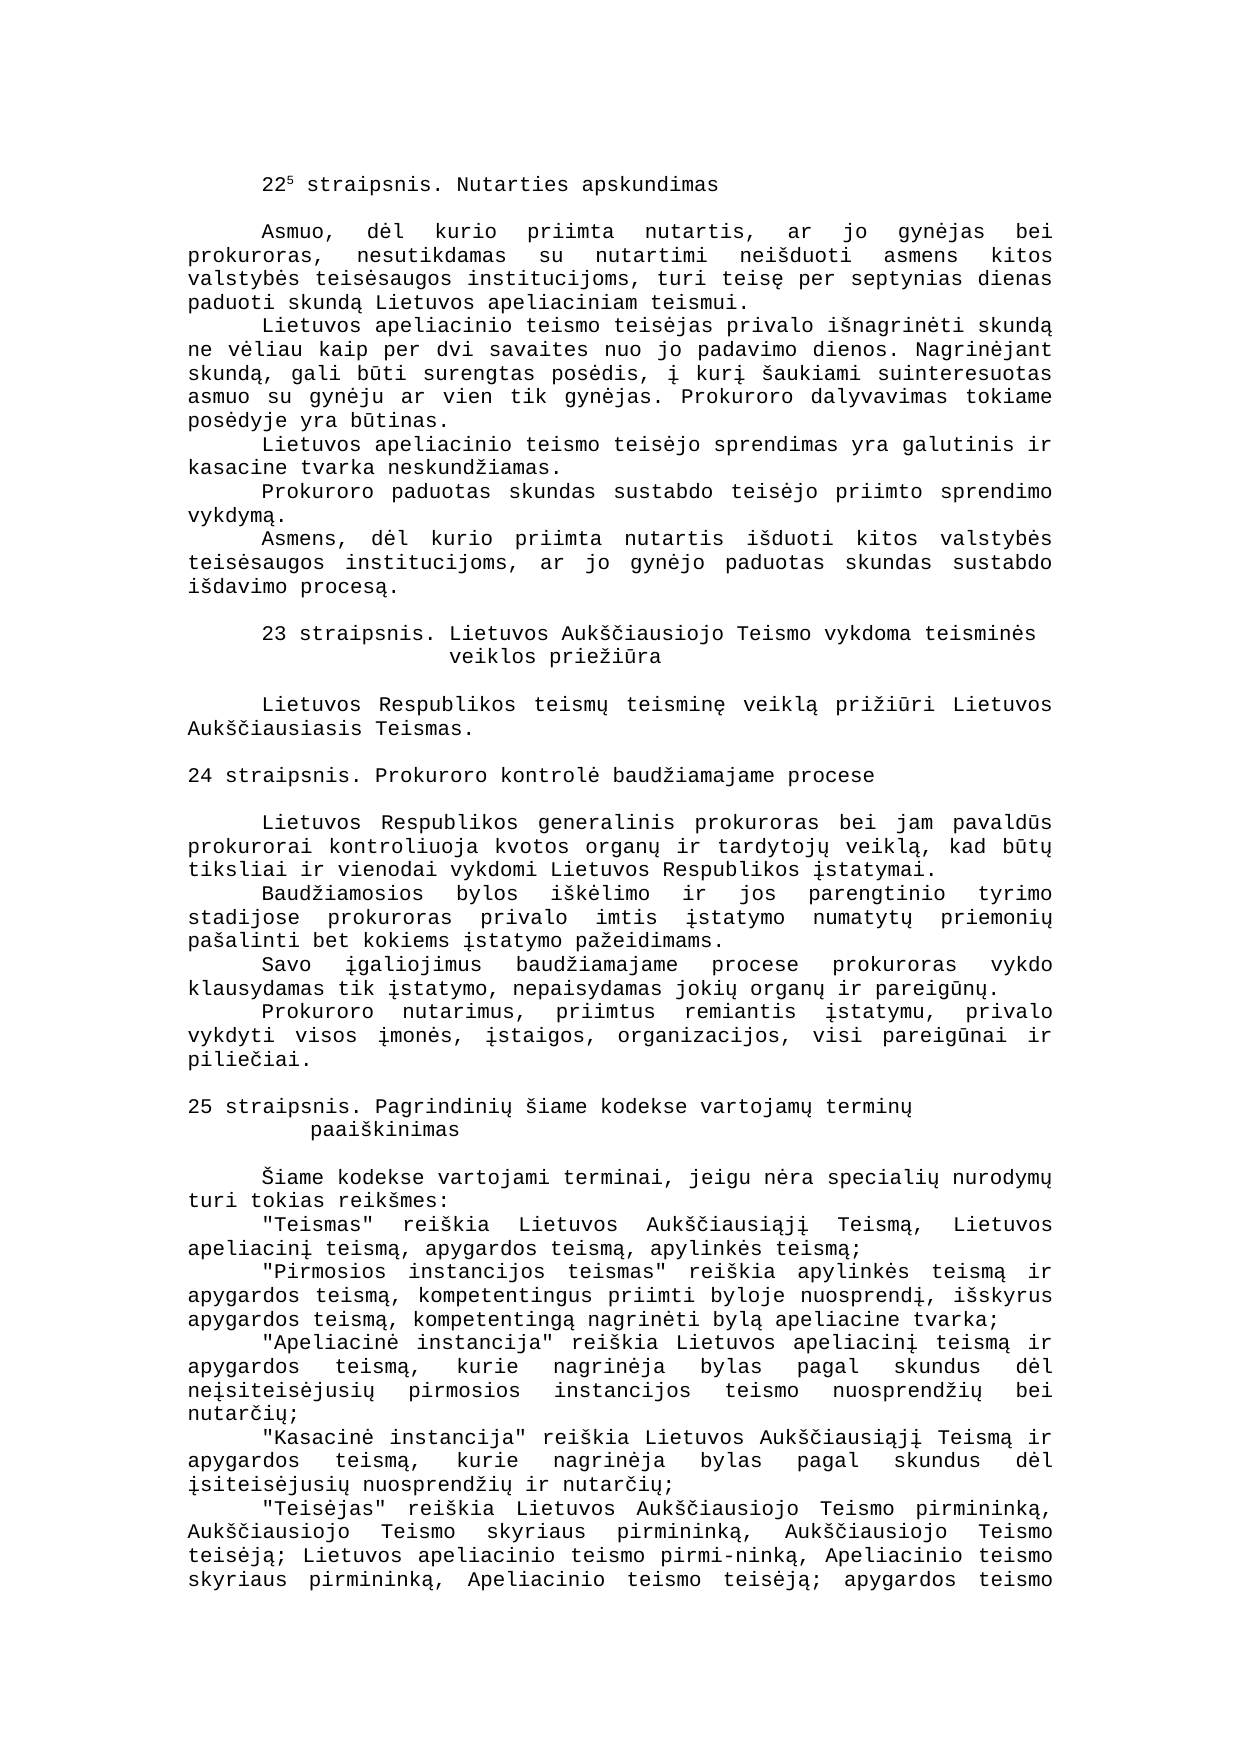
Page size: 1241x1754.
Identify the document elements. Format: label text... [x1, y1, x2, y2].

text veiklos priežiūra [187, 647, 1053, 670]
text 225 straipsnis. Nutarties apskundimas [187, 174, 1053, 197]
text Prokuroro paduotas skundas sustabdo teisėjo priimto sprendimo vykdymą. [187, 481, 1053, 528]
text Asmens, dėl kurio priimta nutartis išduoti kitos valstybės teisėsaugos institucijoms, ar jo gynėjo paduotas skundas sustabdo išdavimo procesą. [187, 528, 1053, 599]
text Lietuvos Respublikos generalinis prokuroras bei jam pavaldūs prokurorai kontroliuoja kvotos organų ir tardytojų veiklą, kad būtų tiksliai ir vienodai vykdomi Lietuvos Respublikos įstatymai. [187, 812, 1053, 883]
text Lietuvos apeliacinio teismo teisėjas privalo išnagrinėti skundą ne vėliau kaip per dvi savaites nuo jo padavimo dienos. Nagrinėjant skundą, gali būti surengtas posėdis, į kurį šaukiami suinteresuotas asmuo su gynėju ar vien tik gynėjas. Prokuroro dalyvavimas tokiame posėdyje yra būtinas. [187, 316, 1053, 434]
text Savo įgaliojimus baudžiamajame procese prokuroras vykdo klausydamas tik įstatymo, nepaisydamas jokių organų ir pareigūnų. [187, 954, 1053, 1001]
text paaiškinimas [122, 1119, 1053, 1143]
text 25 straipsnis. Pagrindinių šiame kodekse vartojamų terminų [122, 1096, 1053, 1119]
text Lietuvos Respublikos teismų teisminę veiklą prižiūri Lietuvos Aukščiausiasis Teismas. [187, 694, 1053, 741]
text 24 straipsnis. Prokuroro kontrolė baudžiamajame procese [124, 765, 1053, 788]
text Asmuo, dėl kurio priimta nutartis, ar jo gynėjas bei prokuroras, nesutikdamas su nutartimi neišduoti asmens kitos valstybės teisėsaugos institucijoms, turi teisę per septynias dienas paduoti skundą Lietuvos apeliaciniam teismui. [187, 221, 1053, 316]
list "Pirmosios instancijos teismas" reiškia apylinkės teismą ir apygardos teismą, kompetentingus priimti byloje nuosprendį, išskyrus apygardos teismą, kompetentingą nagrinėti bylą apeliacine tvarka; [187, 1261, 1053, 1332]
text Baudžiamosios bylos iškėlimo ir jos parengtinio tyrimo stadijose prokuroras privalo imtis įstatymo numatytų priemonių pašalinti bet kokiems įstatymo pažeidimams. [187, 883, 1053, 954]
list "Teisėjas" reiškia Lietuvos Aukščiausiojo Teismo pirmininką, Aukščiausiojo Teismo skyriaus pirmininką, Aukščiausiojo Teismo teisėją; Lietuvos apeliacinio teismo pirmi-ninką, Apeliacinio teismo skyriaus pirmininką, Apeliacinio teismo teisėją; apygardos teismo [187, 1498, 1053, 1592]
text Šiame kodekse vartojami terminai, jeigu nėra specialių nurodymų turi tokias reikšmes: [187, 1167, 1053, 1214]
list "Teismas" reiškia Lietuvos Aukščiausiąjį Teismą, Lietuvos apeliacinį teismą, apygardos teismą, apylinkės teismą; [187, 1214, 1053, 1261]
text Prokuroro nutarimus, priimtus remiantis įstatymu, privalo vykdyti visos įmonės, įstaigos, organizacijos, visi pareigūnai ir piliečiai. [187, 1001, 1053, 1072]
text Lietuvos apeliacinio teismo teisėjo sprendimas yra galutinis ir kasacine tvarka neskundžiamas. [187, 434, 1053, 481]
list "Apeliacinė instancija" reiškia Lietuvos apeliacinį teismą ir apygardos teismą, kurie nagrinėja bylas pagal skundus dėl neįsiteisėjusių pirmosios instancijos teismo nuosprendžių bei nutarčių; [187, 1332, 1053, 1427]
list "Kasacinė instancija" reiškia Lietuvos Aukščiausiąjį Teismą ir apygardos teismą, kurie nagrinėja bylas pagal skundus dėl įsiteisėjusių nuosprendžių ir nutarčių; [187, 1427, 1053, 1498]
text 23 straipsnis. Lietuvos Aukščiausiojo Teismo vykdoma teisminės [187, 623, 1053, 647]
